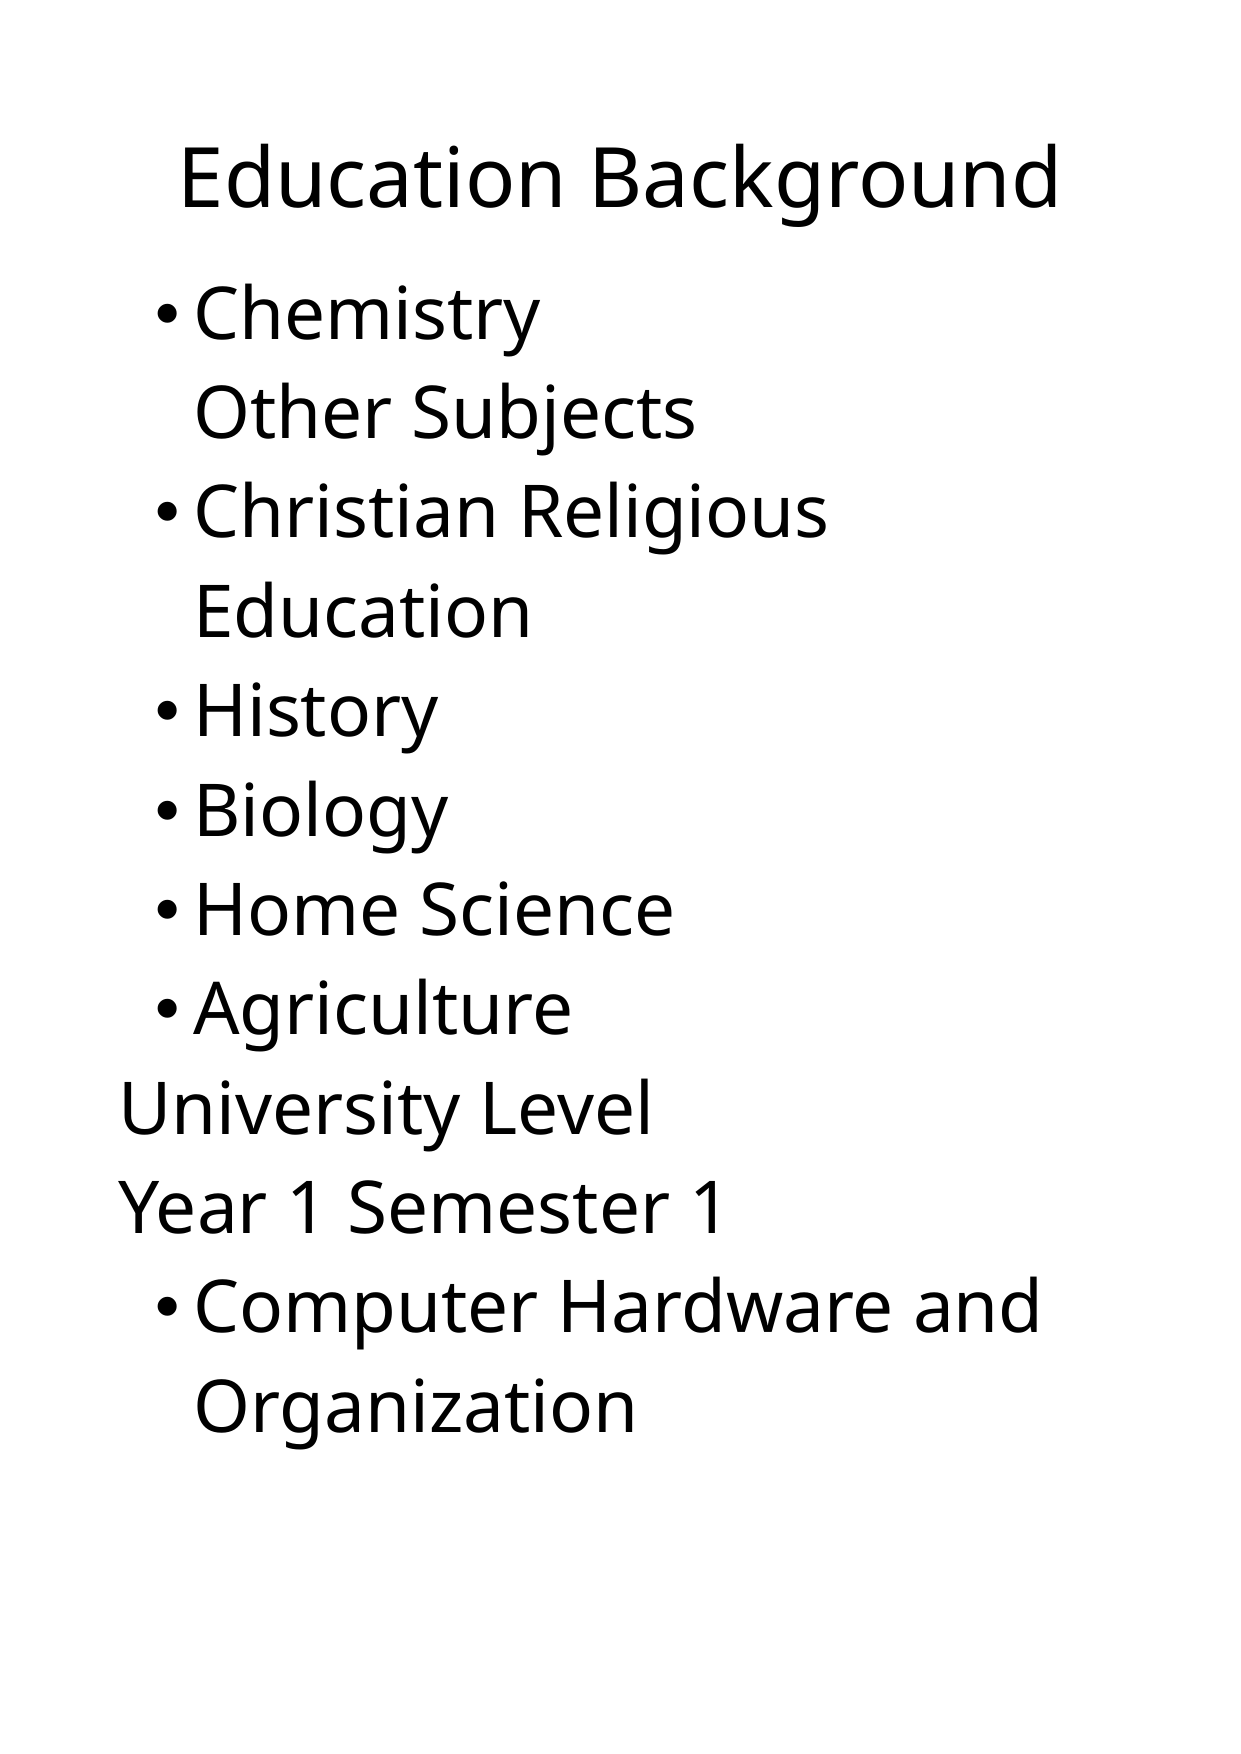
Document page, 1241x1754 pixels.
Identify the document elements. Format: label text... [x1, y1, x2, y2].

list Other Subjects [156, 361, 1122, 460]
list Home Science [156, 857, 1122, 957]
list Agriculture [156, 957, 1122, 1056]
text Year 1 Semester 1 [118, 1156, 1122, 1255]
text University Level [118, 1056, 1122, 1156]
list Christian Religious Education [156, 460, 1122, 659]
list History [156, 659, 1122, 758]
list Computer Hardware and Organization [156, 1255, 1122, 1454]
list Biology [156, 758, 1122, 857]
list Chemistry [156, 261, 1122, 361]
